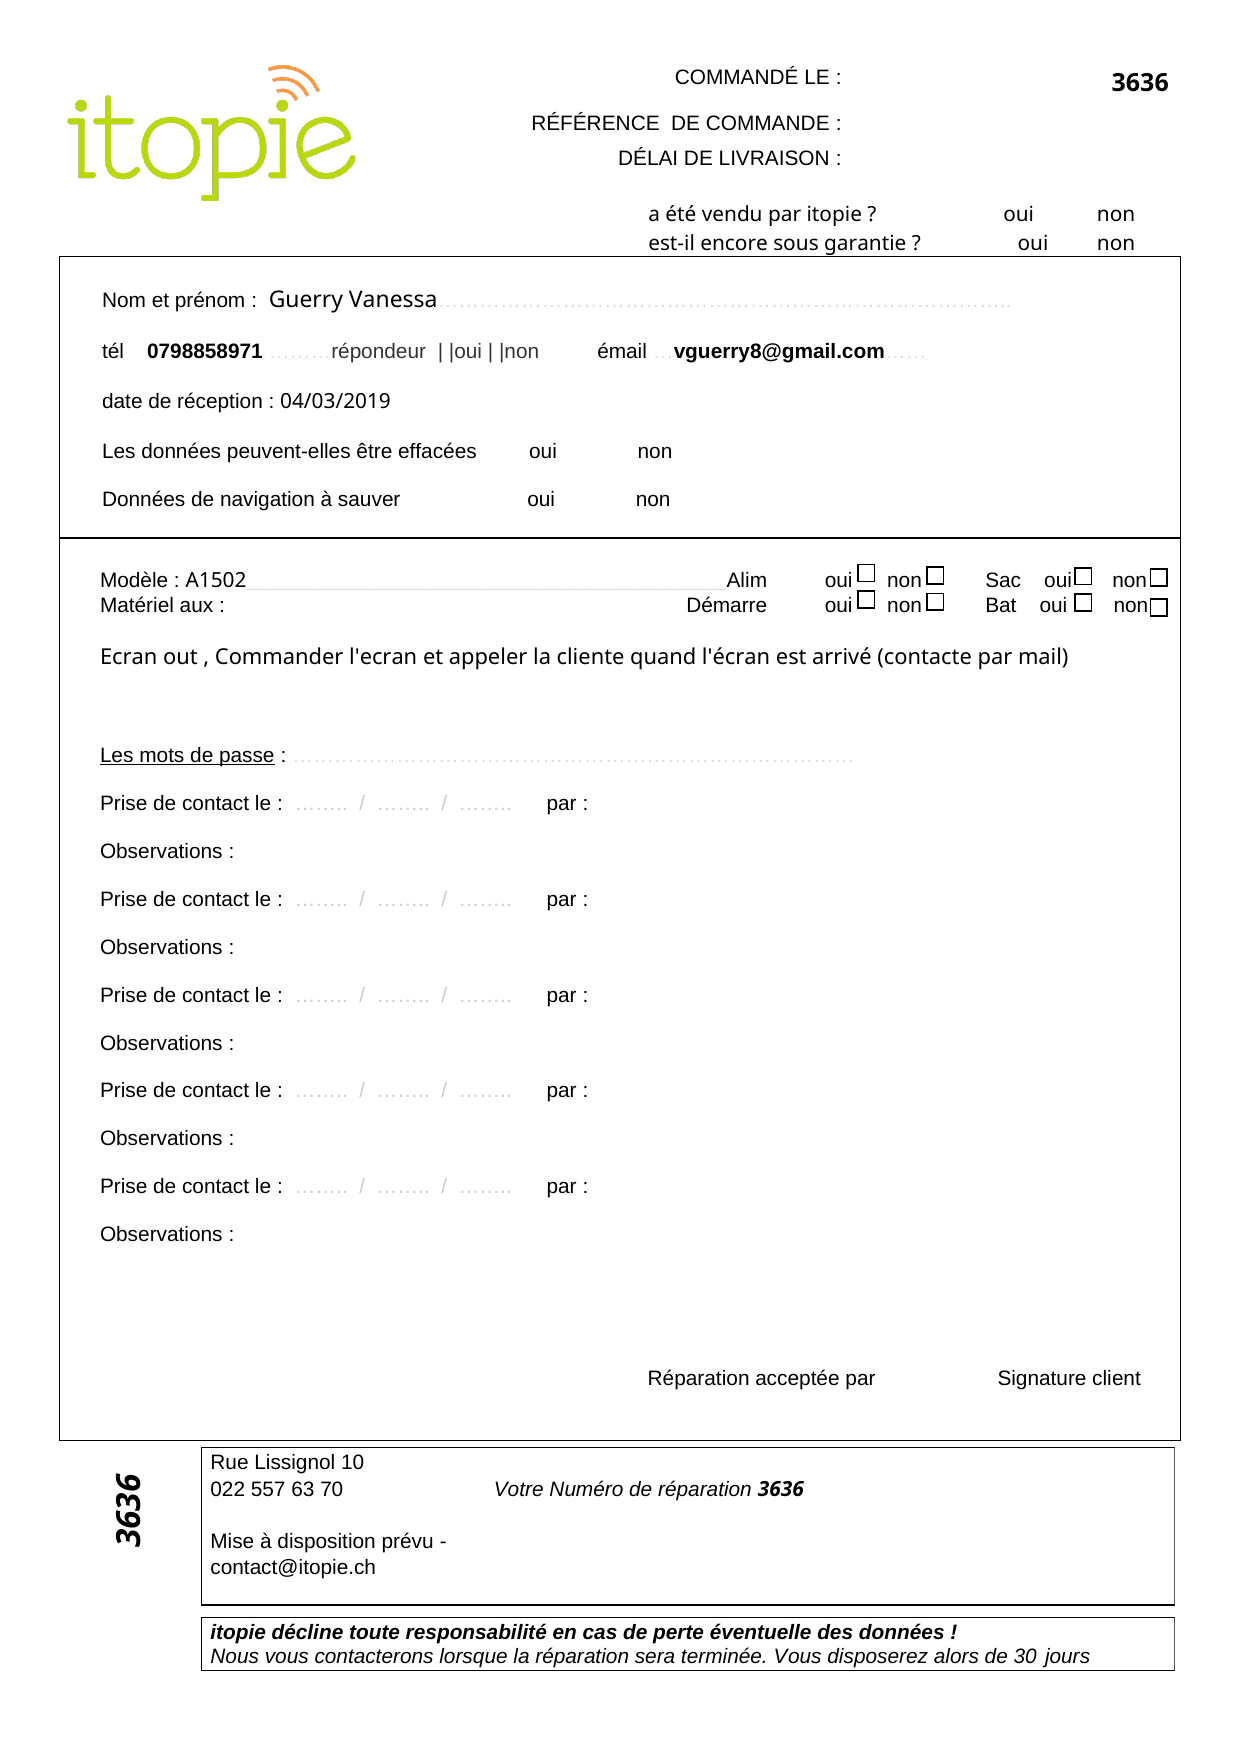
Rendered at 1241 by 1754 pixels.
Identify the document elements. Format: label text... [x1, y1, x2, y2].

text Modèle : A1502 Alim oui non Sac oui non [948, 562, 1180, 590]
text Observations : [60, 1219, 1180, 1246]
text Modèle : A1502 Alim oui non Sac oui non [879, 562, 925, 590]
text Les données peuvent-elles être effacées oui non [60, 436, 1180, 463]
text est-il encore sous garantie ? oui non [59, 228, 1181, 256]
text Données de navigation à sauver oui non [60, 484, 1180, 511]
text Prise de contact le : …….. / …….. / …….. par : [60, 788, 1180, 815]
picture [67, 65, 356, 201]
text Matériel aux : Démarre oui non Bat oui non [60, 590, 1180, 617]
text a été vendu par itopie ? oui non [59, 199, 1181, 228]
table_header Rue Lissignol 10 022 557 63 70 Votre Numéro de réparation 3636 Mise à disposition prévu - contact@itopie.ch [195, 1441, 1180, 1611]
text Observations : [60, 1123, 1180, 1150]
text Les mots de passe : ……………………………………………………………………… [60, 740, 1180, 767]
text Prise de contact le : …….. / …….. / …….. par : [60, 883, 1180, 911]
table_header COMMANDÉ LE : [490, 59, 847, 104]
text Nom et prénom : Guerry Vanessa……………………………………………………………………….. [60, 280, 1180, 314]
text Prise de contact le : …….. / …….. / …….. par : [60, 1075, 1180, 1102]
table_cell DÉLAI DE LIVRAISON : [490, 140, 847, 175]
text Réparation acceptée par Signature client [60, 1363, 1180, 1390]
text Prise de contact le : …….. / …….. / …….. par : [60, 979, 1180, 1006]
text date de réception : 04/03/2019 [60, 383, 1180, 415]
text Observations : [60, 836, 1180, 863]
text Ecran out , Commander l'ecran et appeler la cliente quand l'écran est arrivé (contacte par mail) [60, 638, 1180, 671]
text tél 0798858971 ………répondeur | |oui | |non émail …vguerry8@gmail.com…… [60, 335, 1180, 362]
text Observations : [60, 1027, 1180, 1054]
text Prise de contact le : …….. / …….. / …….. par : [60, 1171, 1180, 1198]
table_cell [847, 105, 1180, 140]
table_cell itopie décline toute responsabilité en cas de perte éventuelle des données ! Nous vous contacterons lorsque la réparation sera terminée. Vous disposerez alors de 30 jours [195, 1611, 1180, 1677]
table_cell [847, 140, 1180, 175]
table_header 3636 [847, 59, 1180, 104]
text Observations : [60, 931, 1180, 958]
text Modèle : A1502 Alim oui non Sac oui non [60, 562, 856, 590]
table_cell RÉFÉRENCE DE COMMANDE : [490, 105, 847, 140]
table_header 3636 [59, 1441, 195, 1677]
